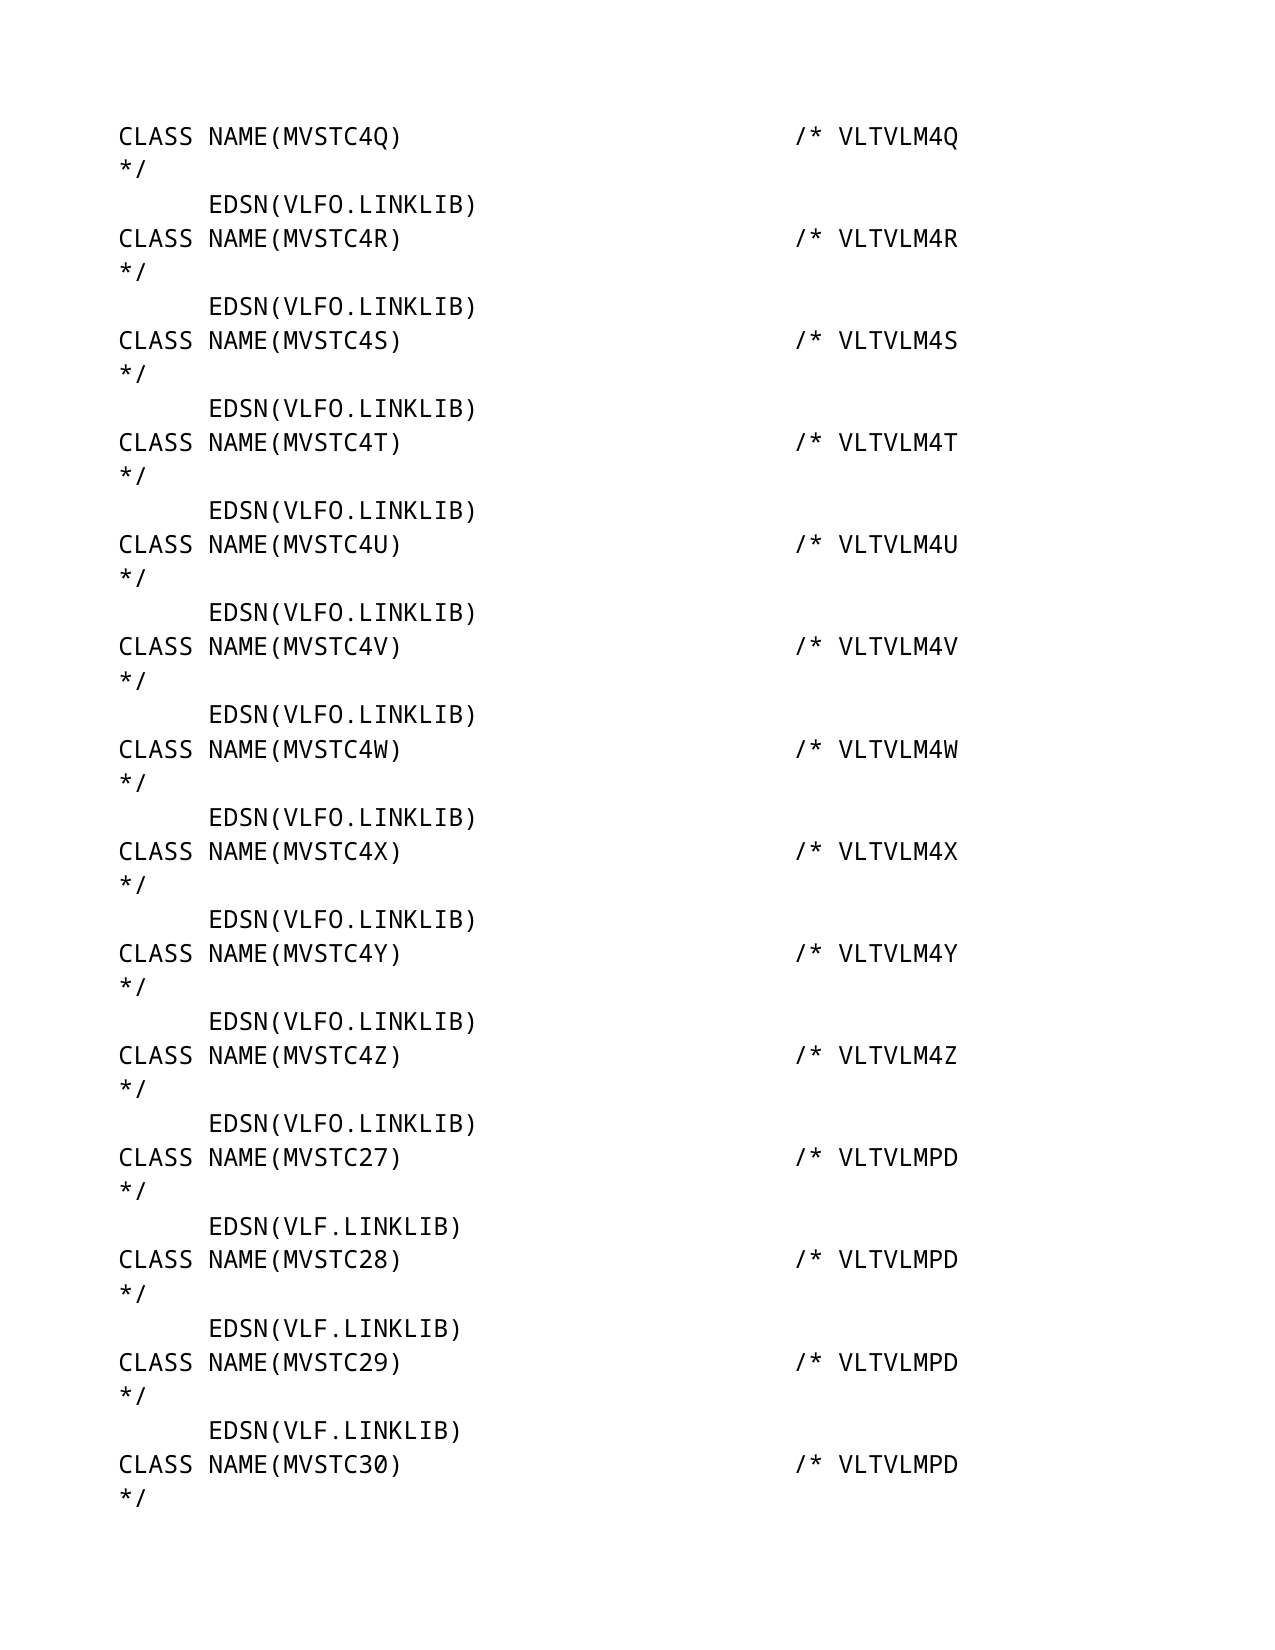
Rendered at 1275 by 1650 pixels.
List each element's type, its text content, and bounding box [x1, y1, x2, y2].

text CLASS NAME(MVSTC4Z) /* VLTVLM4Z */ [118, 1038, 1157, 1106]
text EDSN(VLFO.LINKLIB) [118, 186, 1157, 220]
text EDSN(VLFO.LINKLIB) [118, 1106, 1157, 1140]
text CLASS NAME(MVSTC4Y) /* VLTVLM4Y */ [118, 936, 1157, 1004]
text CLASS NAME(MVSTC4T) /* VLTVLM4T */ [118, 425, 1157, 493]
text CLASS NAME(MVSTC4U) /* VLTVLM4U */ [118, 527, 1157, 595]
text EDSN(VLFO.LINKLIB) [118, 799, 1157, 833]
text EDSN(VLFO.LINKLIB) [118, 1004, 1157, 1038]
text EDSN(VLFO.LINKLIB) [118, 391, 1157, 425]
text CLASS NAME(MVSTC4R) /* VLTVLM4R */ [118, 220, 1157, 288]
text EDSN(VLFO.LINKLIB) [118, 288, 1157, 322]
text CLASS NAME(MVSTC4X) /* VLTVLM4X */ [118, 833, 1157, 902]
text EDSN(VLFO.LINKLIB) [118, 595, 1157, 629]
text CLASS NAME(MVSTC4Q) /* VLTVLM4Q */ [118, 118, 1157, 186]
text CLASS NAME(MVSTC4W) /* VLTVLM4W */ [118, 731, 1157, 799]
text CLASS NAME(MVSTC28) /* VLTVLMPD */ [118, 1242, 1157, 1310]
text CLASS NAME(MVSTC4S) /* VLTVLM4S */ [118, 322, 1157, 391]
text CLASS NAME(MVSTC4V) /* VLTVLM4V */ [118, 629, 1157, 697]
text CLASS NAME(MVSTC27) /* VLTVLMPD */ [118, 1140, 1157, 1208]
text EDSN(VLF.LINKLIB) [118, 1208, 1157, 1242]
text EDSN(VLFO.LINKLIB) [118, 697, 1157, 731]
text CLASS NAME(MVSTC29) /* VLTVLMPD */ [118, 1344, 1157, 1412]
text EDSN(VLF.LINKLIB) [118, 1310, 1157, 1344]
text EDSN(VLFO.LINKLIB) [118, 902, 1157, 936]
text EDSN(VLFO.LINKLIB) [118, 493, 1157, 527]
text EDSN(VLF.LINKLIB) [118, 1412, 1157, 1447]
text CLASS NAME(MVSTC30) /* VLTVLMPD */ [118, 1447, 1157, 1515]
